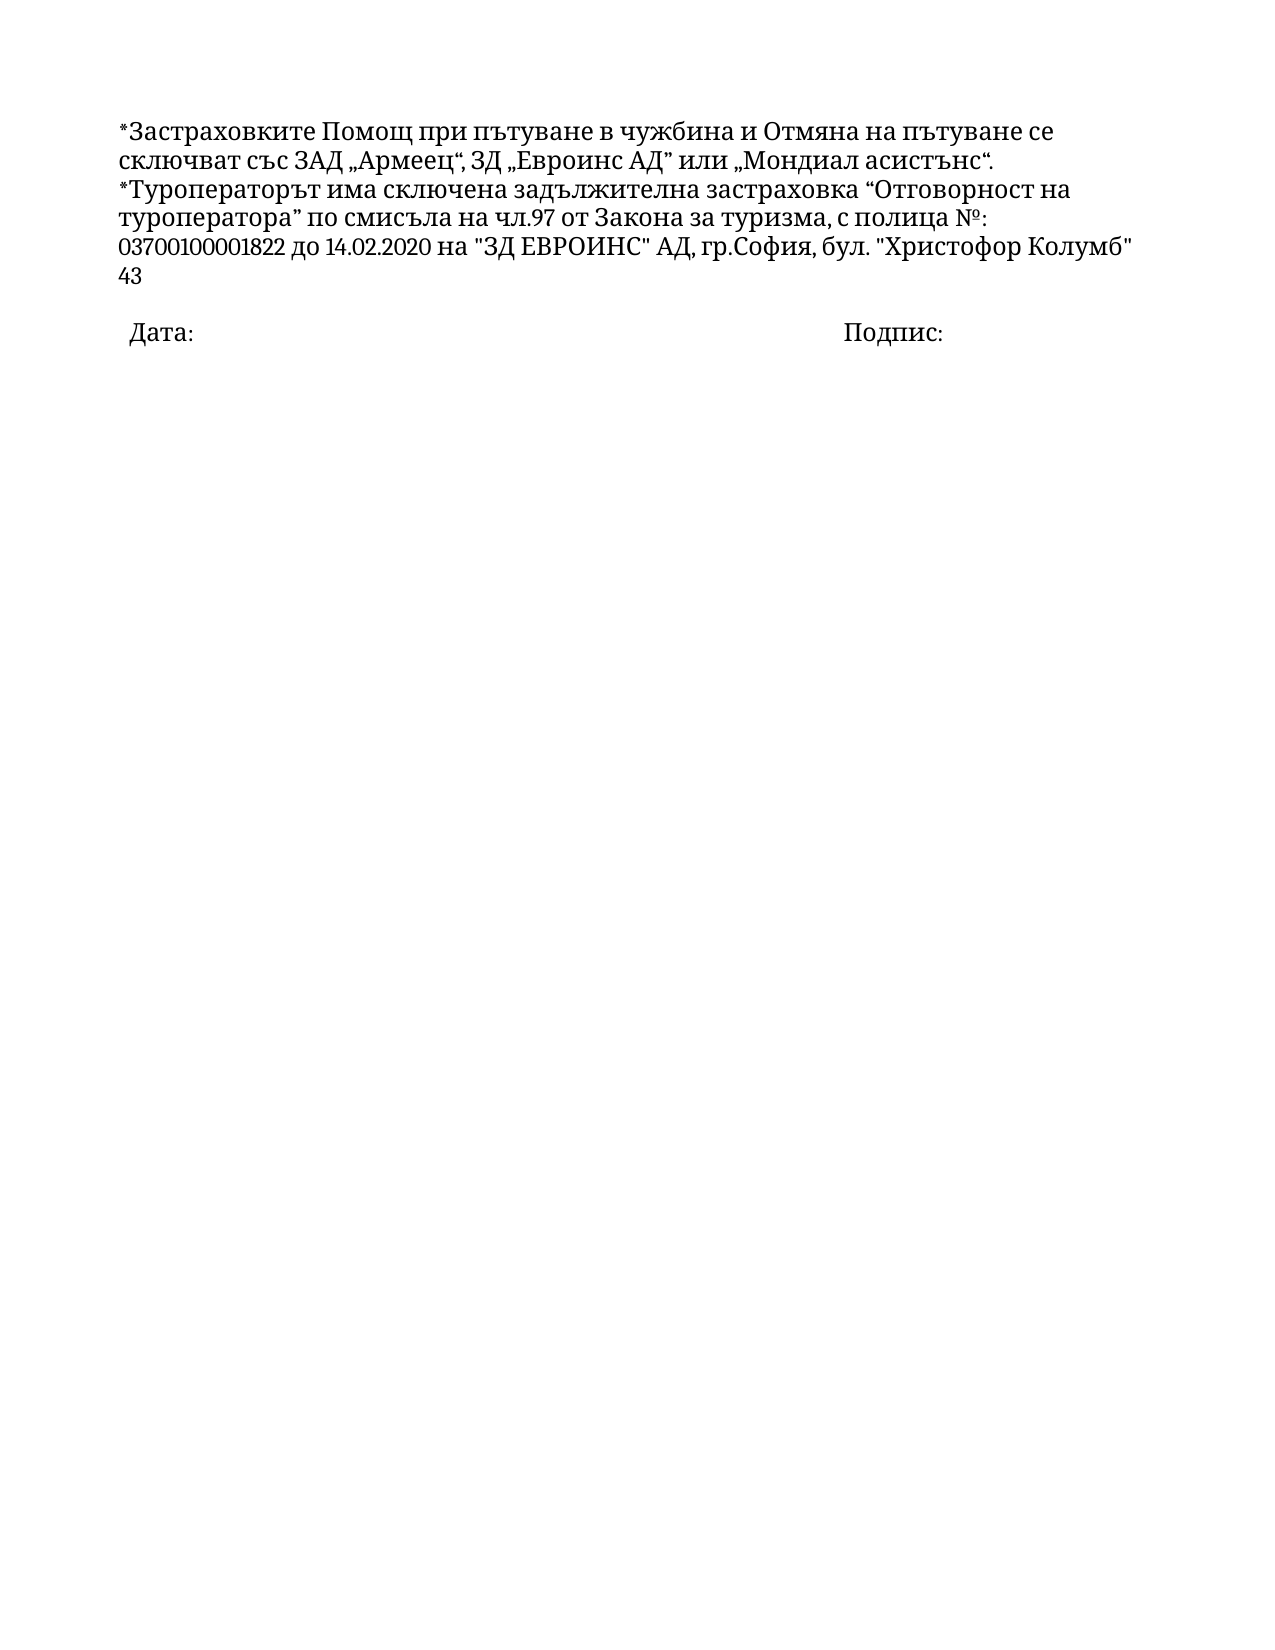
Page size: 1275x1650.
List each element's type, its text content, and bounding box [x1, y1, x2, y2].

text Дата: Подпис: [118, 319, 1157, 348]
text *Туроператорът има сключена задължителна застраховка “Отговорност на туроператора” по смисъла на чл.97 от Закона за туризма, с полица №: 03700100001822 до 14.02.2020 на "ЗД ЕВРОИНС" АД, гр.София, бул. "Христофор Колумб" 43 [118, 176, 1157, 291]
text *Застраховките Помощ при пътуване в чужбина и Отмяна на пътуване се сключват със ЗАД „Армеец“, ЗД „Евроинс АД” или „Мондиал асистънс“. [118, 118, 1157, 176]
